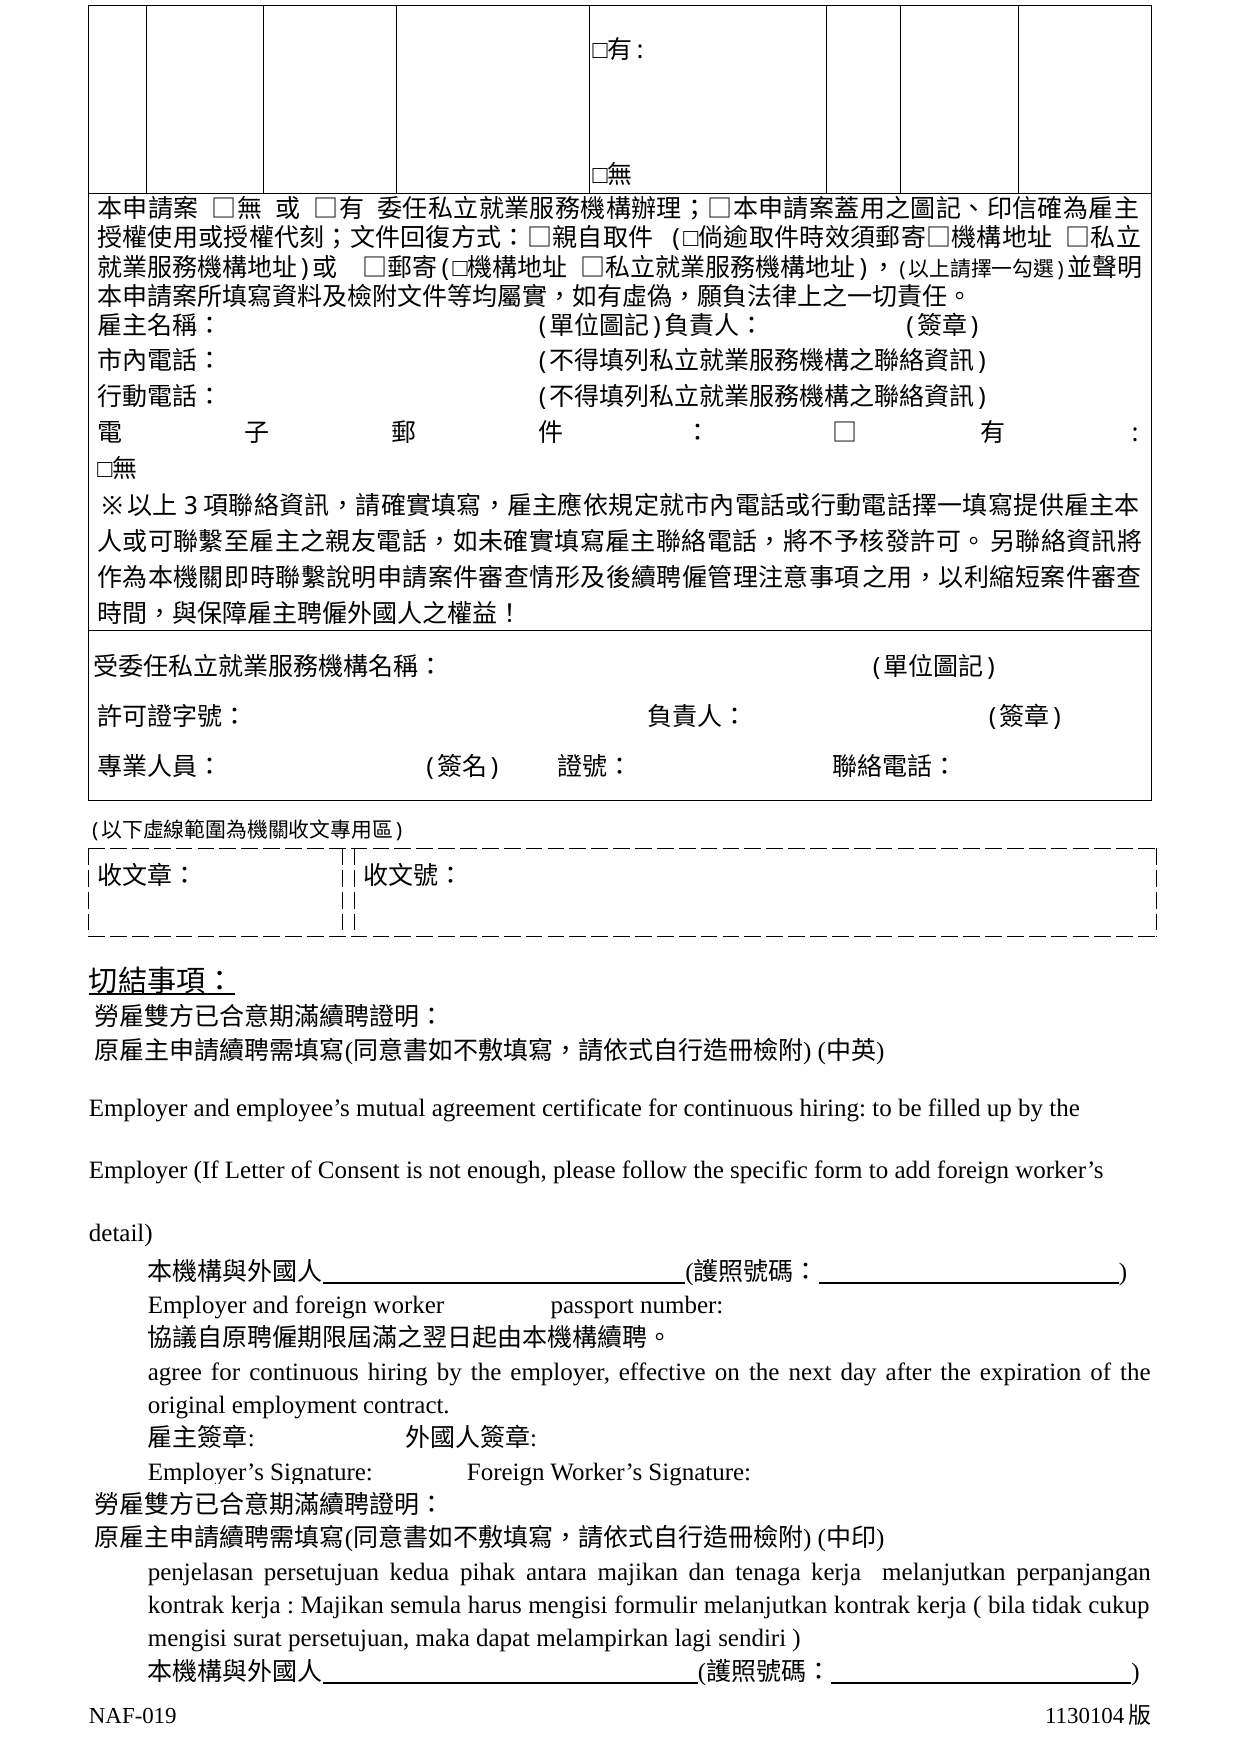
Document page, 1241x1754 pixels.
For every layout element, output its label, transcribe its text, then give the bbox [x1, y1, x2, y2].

text agree for continuous hiring by the employer, effective on the next day after the expiration of the original employment contract. [148, 1353, 1152, 1420]
table_header 收文章： [89, 848, 343, 936]
text 勞雇雙方已合意期滿續聘證明： [94, 999, 1146, 1032]
table_cell [1019, 6, 1151, 193]
text 原雇主申請續聘需填寫(同意書如不敷填寫，請依式自行造冊檢附) (中印) [94, 1520, 1146, 1553]
text 切結事項： [89, 937, 1152, 999]
text 勞雇雙方已合意期滿續聘證明： [94, 1487, 1146, 1520]
text Employer’s Signature: Foreign Worker’s Signature: [101, 1453, 1152, 1487]
text 本機構與外國人 (護照號碼： ) [148, 1253, 1152, 1287]
text 原雇主申請續聘需填寫(同意書如不敷填寫，請依式自行造冊檢附) (中英) [94, 1032, 1146, 1066]
text 雇主簽章: 外國人簽章: [101, 1420, 1152, 1453]
table_cell [827, 6, 900, 193]
text Employer and employee’s mutual agreement certificate for continuous hiring: to be filled up by the Employer (If Letter of Consent is not enough, please follow the specific form to add foreign worker’s detail) [89, 1066, 1152, 1253]
table_cell [264, 6, 396, 193]
table_header [343, 848, 354, 936]
table_cell [89, 6, 146, 193]
table_cell [901, 6, 1018, 193]
text penjelasan persetujuan kedua pihak antara majikan dan tenaga kerja melanjutkan perpanjangan kontrak kerja : Majikan semula harus mengisi formulir melanjutkan kontrak kerja ( bila tidak cukup mengisi surat persetujuan, maka dapat melampirkan lagi sendiri ) [148, 1553, 1152, 1653]
table_cell [397, 6, 589, 193]
text 協議自原聘僱期限屆滿之翌日起由本機構續聘。 [148, 1320, 1152, 1353]
table_header 收文號： [354, 848, 1156, 936]
table_cell □有: □無 [590, 6, 826, 193]
text 本機構與外國人 (護照號碼： ) [148, 1653, 1152, 1687]
table_cell [147, 6, 263, 193]
table_cell 本申請案 □無 或 □有 委任私立就業服務機構辦理；□本申請案蓋用之圖記、印信確為雇主授權使用或授權代刻；文件回復方式：□親自取件 (□倘逾取件時效須郵寄□機構地址 □私立就業服務機構地址)或 □郵寄(□機構地址 □私立就業服務機構地址)，(以上請擇一勾選)並聲明本申請案所填寫資料及檢附文件等均屬實，如有虛偽，願負法律上之一切責任。 雇主名稱： (單位圖記)負責人： (簽章) 市內電話： (不得填列私立就業服務機構之聯絡資訊) 行動電話： (不得填列私立就業服務機構之聯絡資訊) 電子郵件：□有: □無 ※以上3項聯絡資訊，請確實填寫，雇主應依規定就市內電話或行動電話擇一填寫提供雇主本人或可聯繫至雇主之親友電話，如未確實填寫雇主聯絡電話，將不予核發許可。另聯絡資訊將作為本機關即時聯繫說明申請案件審查情形及後續聘僱管理注意事項之用，以利縮短案件審查時間，與保障雇主聘僱外國人之權益！ [89, 194, 1151, 630]
text (以下虛線範圍為機關收文專用區) [89, 813, 1152, 844]
table_cell 受委任私立就業服務機構名稱： (單位圖記) 許可證字號： 負責人： (簽章) 專業人員： (簽名) 證號： 聯絡電話： [89, 631, 1151, 800]
text Employer and foreign worker passport number: [148, 1287, 1152, 1320]
